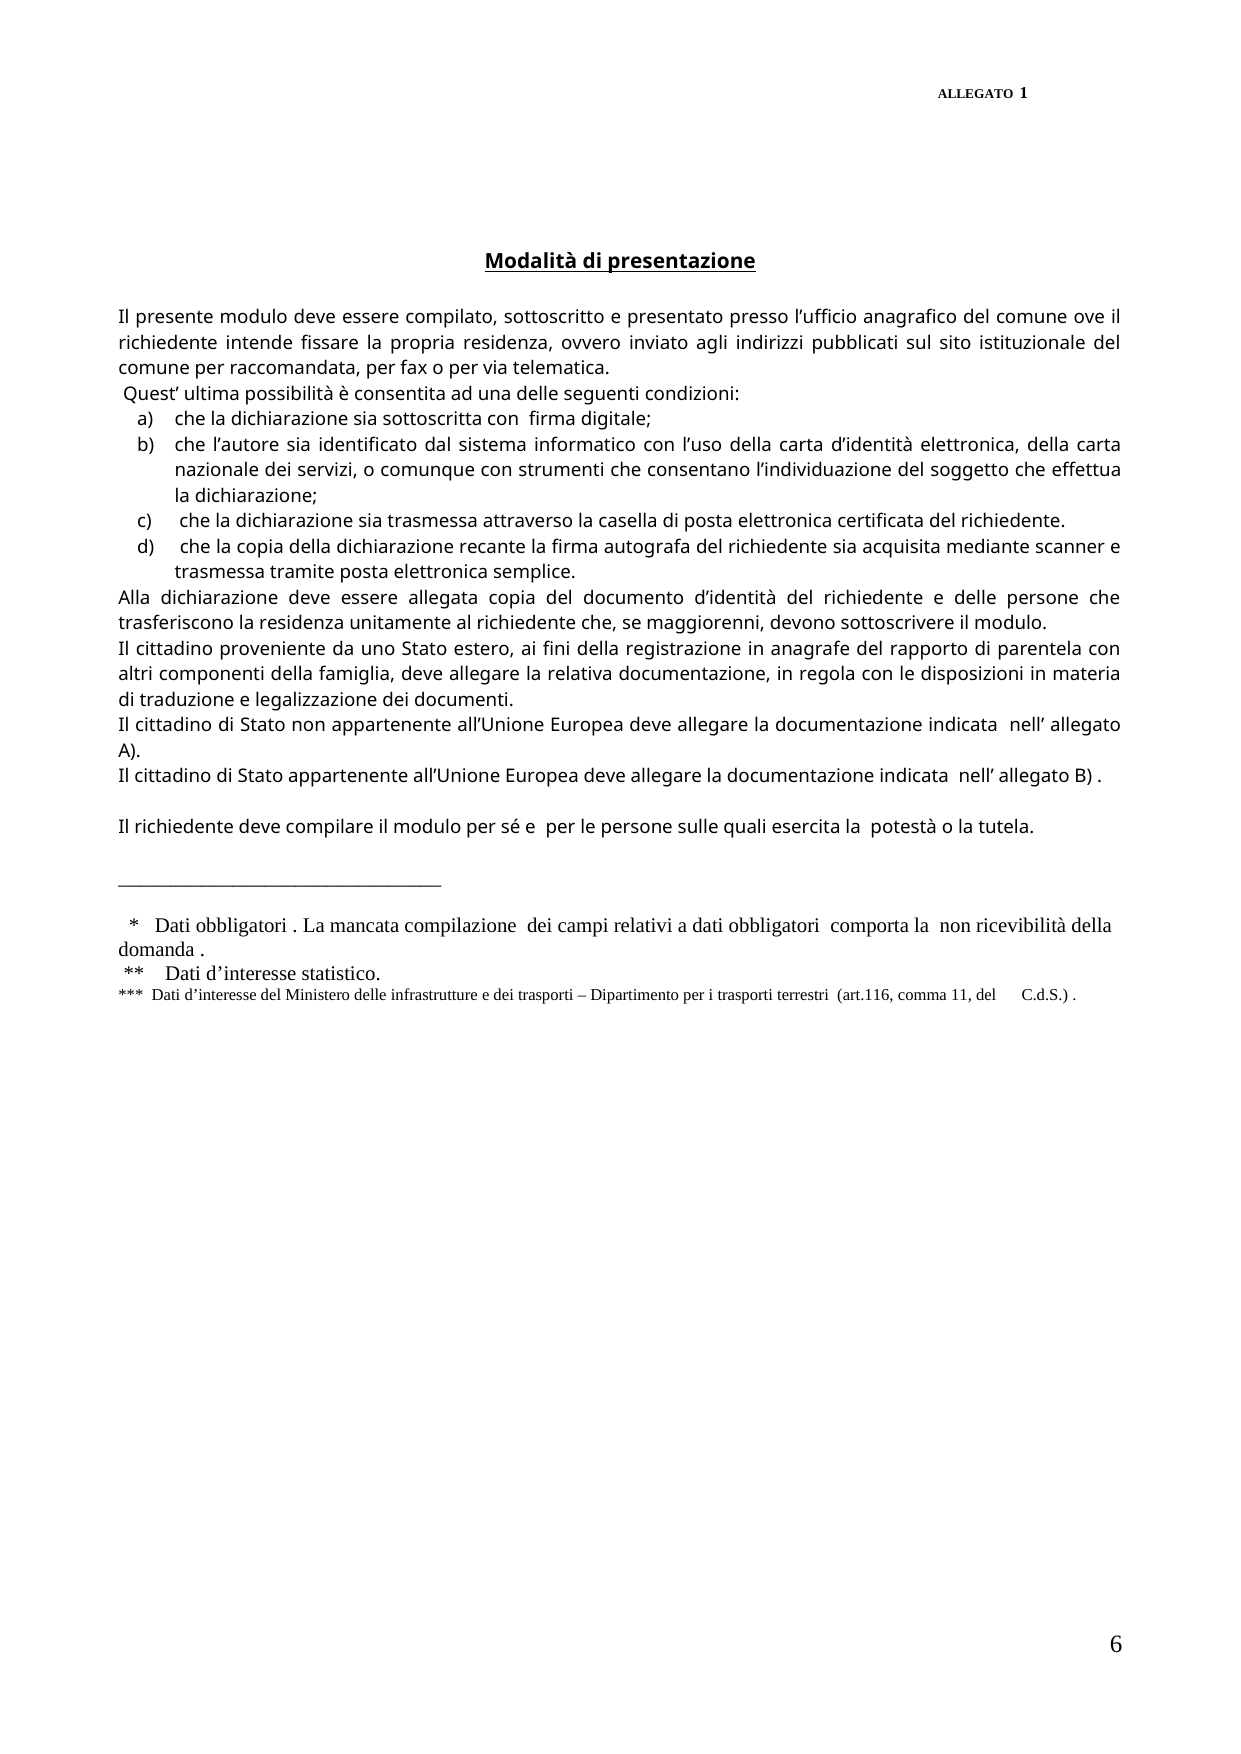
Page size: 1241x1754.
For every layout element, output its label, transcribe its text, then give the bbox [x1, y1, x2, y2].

text Modalità di presentazione [118, 247, 1122, 275]
list che la dichiarazione sia trasmessa attraverso la casella di posta elettronica certificata del richiedente. [137, 508, 1122, 533]
text Il cittadino proveniente da uno Stato estero, ai fini della registrazione in anagrafe del rapporto di parentela con altri componenti della famiglia, deve allegare la relativa documentazione, in regola con le disposizioni in materia di traduzione e legalizzazione dei documenti. [118, 635, 1122, 712]
text Il cittadino di Stato non appartenente all’Unione Europea deve allegare la documentazione indicata nell’ allegato A). [118, 712, 1122, 763]
text Alla dichiarazione deve essere allegata copia del documento d’identità del richiedente e delle persone che trasferiscono la residenza unitamente al richiedente che, se maggiorenni, devono sottoscrivere il modulo. [118, 584, 1122, 635]
text Il presente modulo deve essere compilato, sottoscritto e presentato presso l’ufficio anagrafico del comune ove il richiedente intende fissare la propria residenza, ovvero inviato agli indirizzi pubblicati sul sito istituzionale del comune per raccomandata, per fax o per via telematica. [118, 303, 1122, 380]
text _______________________________ [118, 865, 1122, 889]
text Quest’ ultima possibilità è consentita ad una delle seguenti condizioni: [118, 380, 1122, 406]
text ** Dati d’interesse statistico. [118, 961, 1122, 985]
list che la dichiarazione sia sottoscritta con firma digitale; [137, 406, 1122, 431]
list che l’autore sia identificato dal sistema informatico con l’uso della carta d’identità elettronica, della carta nazionale dei servizi, o comunque con strumenti che consentano l’individuazione del soggetto che effettua la dichiarazione; [137, 431, 1122, 508]
list che la copia della dichiarazione recante la firma autografa del richiedente sia acquisita mediante scanner e trasmessa tramite posta elettronica semplice. [137, 533, 1122, 584]
text Il richiedente deve compilare il modulo per sé e per le persone sulle quali esercita la potestà o la tutela. [118, 814, 1122, 839]
text Il cittadino di Stato appartenente all’Unione Europea deve allegare la documentazione indicata nell’ allegato B) . [118, 763, 1122, 788]
text * Dati obbligatori . La mancata compilazione dei campi relativi a dati obbligatori comporta la non ricevibilità della domanda . [118, 913, 1122, 961]
text *** Dati d’interesse del Ministero delle infrastrutture e dei trasporti – Dipartimento per i trasporti terrestri (art.116, comma 11, del C.d.S.) . [118, 985, 1122, 1004]
